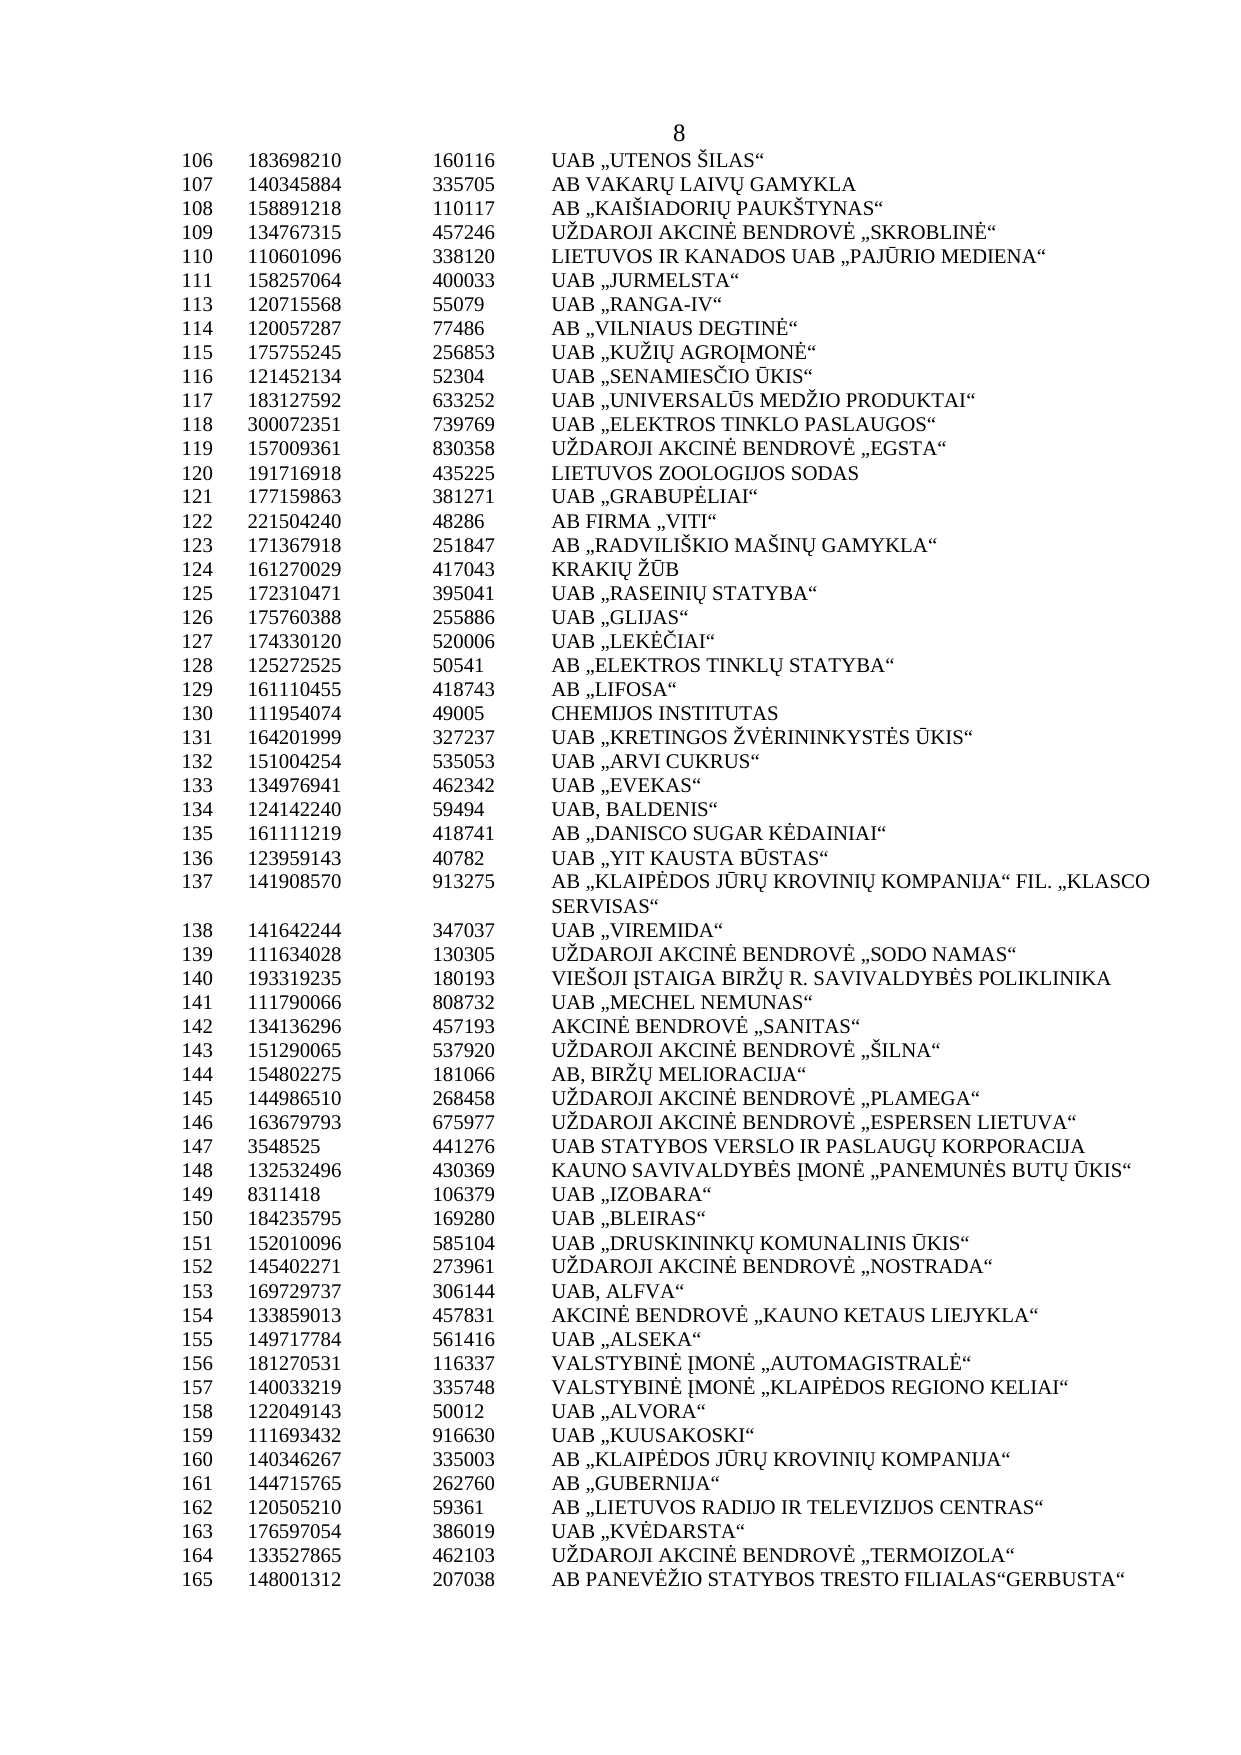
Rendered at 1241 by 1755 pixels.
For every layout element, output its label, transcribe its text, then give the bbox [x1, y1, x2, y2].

table_cell 109 [177, 220, 243, 244]
table_cell 435225 [428, 460, 547, 484]
table_cell UAB, ALFVA“ [547, 1279, 1181, 1303]
table_cell 133527865 [243, 1543, 428, 1567]
table_cell UAB „DRUSKININKŲ KOMUNALINIS ŪKIS“ [547, 1230, 1181, 1254]
table_cell 129 [177, 677, 243, 701]
table_cell 262760 [428, 1471, 547, 1495]
table_cell 128 [177, 653, 243, 677]
table_cell 121 [177, 485, 243, 508]
table_cell 132532496 [243, 1158, 428, 1182]
table_cell 537920 [428, 1038, 547, 1062]
table_cell UŽDAROJI AKCINĖ BENDROVĖ „NOSTRADA“ [547, 1255, 1181, 1278]
table_cell 306144 [428, 1279, 547, 1303]
table_cell VALSTYBINĖ ĮMONĖ „KLAIPĖDOS REGIONO KELIAI“ [547, 1375, 1181, 1399]
table_cell 133859013 [243, 1303, 428, 1327]
table_cell 441276 [428, 1134, 547, 1158]
table_cell 77486 [428, 316, 547, 340]
table_cell 110 [177, 244, 243, 268]
table_cell 158257064 [243, 268, 428, 292]
table_cell 830358 [428, 436, 547, 460]
table_cell UŽDAROJI AKCINĖ BENDROVĖ „SKROBLINĖ“ [547, 220, 1181, 244]
table_cell AB PANEVĖŽIO STATYBOS TRESTO FILIALAS“GERBUSTA“ [547, 1567, 1181, 1591]
table_cell 417043 [428, 557, 547, 581]
table_cell 121452134 [243, 364, 428, 388]
table_cell AB „RADVILIŠKIO MAŠINŲ GAMYKLA“ [547, 533, 1181, 557]
table_cell 913275 [428, 870, 547, 918]
table_cell 183127592 [243, 388, 428, 412]
table_cell AB FIRMA „VITI“ [547, 509, 1181, 533]
table_cell UAB „ALSEKA“ [547, 1327, 1181, 1351]
table_cell 561416 [428, 1327, 547, 1351]
table_cell 174330120 [243, 629, 428, 653]
table_cell 124 [177, 557, 243, 581]
table_cell 181066 [428, 1062, 547, 1086]
table_cell 114 [177, 316, 243, 340]
table_cell 143 [177, 1038, 243, 1062]
table_cell 157009361 [243, 436, 428, 460]
table_cell UAB „RANGA-IV“ [547, 292, 1181, 316]
table_cell 125272525 [243, 653, 428, 677]
table_cell 181270531 [243, 1351, 428, 1375]
table_cell 395041 [428, 581, 547, 605]
table_cell 169280 [428, 1206, 547, 1230]
table_cell 133 [177, 773, 243, 797]
table_cell 116337 [428, 1351, 547, 1375]
table_cell 140033219 [243, 1375, 428, 1399]
table_cell 130305 [428, 942, 547, 966]
table_cell 127 [177, 629, 243, 653]
table_cell 107 [177, 172, 243, 196]
table_cell AB „ELEKTROS TINKLŲ STATYBA“ [547, 653, 1181, 677]
table_cell UAB, BALDENIS“ [547, 797, 1181, 821]
table_cell 176597054 [243, 1519, 428, 1543]
table_cell 134767315 [243, 220, 428, 244]
table_cell 175755245 [243, 340, 428, 364]
table_cell AB, BIRŽŲ MELIORACIJA“ [547, 1062, 1181, 1086]
table_cell 151004254 [243, 749, 428, 773]
table_cell UŽDAROJI AKCINĖ BENDROVĖ „ŠILNA“ [547, 1038, 1181, 1062]
table_cell 123 [177, 533, 243, 557]
table_cell 149 [177, 1182, 243, 1206]
table_cell 300072351 [243, 412, 428, 436]
table_cell 50541 [428, 653, 547, 677]
table_cell 159 [177, 1423, 243, 1447]
table_cell 108 [177, 196, 243, 220]
table_cell 111790066 [243, 990, 428, 1014]
table_cell AB „GUBERNIJA“ [547, 1471, 1181, 1495]
table_cell 115 [177, 340, 243, 364]
table_cell 175760388 [243, 605, 428, 629]
table_cell AB „KAIŠIADORIŲ PAUKŠTYNAS“ [547, 196, 1181, 220]
table_cell 117 [177, 388, 243, 412]
table_cell UŽDAROJI AKCINĖ BENDROVĖ „SODO NAMAS“ [547, 942, 1181, 966]
table_cell 147 [177, 1134, 243, 1158]
table_cell 535053 [428, 749, 547, 773]
table_cell UAB „IZOBARA“ [547, 1182, 1181, 1206]
table_cell 457831 [428, 1303, 547, 1327]
table_cell 347037 [428, 918, 547, 942]
table_cell 137 [177, 870, 243, 918]
table_cell 59361 [428, 1495, 547, 1519]
table_cell 122049143 [243, 1399, 428, 1423]
table_cell 120057287 [243, 316, 428, 340]
table_cell 207038 [428, 1567, 547, 1591]
table_cell 140345884 [243, 172, 428, 196]
table_cell 123959143 [243, 845, 428, 869]
table_cell 177159863 [243, 485, 428, 508]
table_cell 124142240 [243, 797, 428, 821]
table_cell 111954074 [243, 701, 428, 725]
table_cell 49005 [428, 701, 547, 725]
table_cell 457193 [428, 1014, 547, 1038]
table_cell 161270029 [243, 557, 428, 581]
table_cell 131 [177, 725, 243, 749]
table_cell 633252 [428, 388, 547, 412]
table_cell 119 [177, 436, 243, 460]
table_cell 193319235 [243, 966, 428, 990]
table_cell 169729737 [243, 1279, 428, 1303]
table_cell 141 [177, 990, 243, 1014]
table_cell AB „DANISCO SUGAR KĖDAINIAI“ [547, 821, 1181, 845]
table_cell 138 [177, 918, 243, 942]
table_cell 191716918 [243, 460, 428, 484]
table_cell UAB „ARVI CUKRUS“ [547, 749, 1181, 773]
table_cell 335748 [428, 1375, 547, 1399]
table_cell UAB „YIT KAUSTA BŪSTAS“ [547, 845, 1181, 869]
table_cell 144 [177, 1062, 243, 1086]
table_cell 251847 [428, 533, 547, 557]
table_cell 122 [177, 509, 243, 533]
table_cell 161110455 [243, 677, 428, 701]
table_cell UAB „ALVORA“ [547, 1399, 1181, 1423]
table_cell 156 [177, 1351, 243, 1375]
table_cell 457246 [428, 220, 547, 244]
table_cell 8311418 [243, 1182, 428, 1206]
table_cell 50012 [428, 1399, 547, 1423]
table_cell 110117 [428, 196, 547, 220]
table_cell 126 [177, 605, 243, 629]
table_cell 157 [177, 1375, 243, 1399]
table_cell AKCINĖ BENDROVĖ „KAUNO KETAUS LIEJYKLA“ [547, 1303, 1181, 1327]
table_cell 184235795 [243, 1206, 428, 1230]
table_cell 335003 [428, 1447, 547, 1471]
table_cell 739769 [428, 412, 547, 436]
table_cell CHEMIJOS INSTITUTAS [547, 701, 1181, 725]
table_cell 154 [177, 1303, 243, 1327]
table_cell 106379 [428, 1182, 547, 1206]
table_cell UAB „GLIJAS“ [547, 605, 1181, 629]
table_cell 146 [177, 1110, 243, 1134]
table_cell KRAKIŲ ŽŪB [547, 557, 1181, 581]
table_cell 134976941 [243, 773, 428, 797]
table_cell 149717784 [243, 1327, 428, 1351]
table_cell 111634028 [243, 942, 428, 966]
table_cell 145402271 [243, 1255, 428, 1278]
table_cell 134 [177, 797, 243, 821]
table_cell 144986510 [243, 1086, 428, 1110]
table_cell 221504240 [243, 509, 428, 533]
table_cell UAB „JURMELSTA“ [547, 268, 1181, 292]
table_cell UŽDAROJI AKCINĖ BENDROVĖ „ESPERSEN LIETUVA“ [547, 1110, 1181, 1134]
table_cell 150 [177, 1206, 243, 1230]
table_cell UAB „ELEKTROS TINKLO PASLAUGOS“ [547, 412, 1181, 436]
table_cell 151 [177, 1230, 243, 1254]
table_cell 418743 [428, 677, 547, 701]
table_cell 162 [177, 1495, 243, 1519]
table_cell UŽDAROJI AKCINĖ BENDROVĖ „EGSTA“ [547, 436, 1181, 460]
table_cell 55079 [428, 292, 547, 316]
table_cell 144715765 [243, 1471, 428, 1495]
table_cell 386019 [428, 1519, 547, 1543]
table_cell 462103 [428, 1543, 547, 1567]
table_cell 148 [177, 1158, 243, 1182]
table_cell 165 [177, 1567, 243, 1591]
table_cell 158 [177, 1399, 243, 1423]
table_cell 153 [177, 1279, 243, 1303]
table_cell AB VAKARŲ LAIVŲ GAMYKLA [547, 172, 1181, 196]
table_cell AB „KLAIPĖDOS JŪRŲ KROVINIŲ KOMPANIJA“ [547, 1447, 1181, 1471]
table_cell 141908570 [243, 870, 428, 918]
table_cell 381271 [428, 485, 547, 508]
table_cell 154802275 [243, 1062, 428, 1086]
table_cell UAB „LEKĖČIAI“ [547, 629, 1181, 653]
table_cell 59494 [428, 797, 547, 821]
table_cell 145 [177, 1086, 243, 1110]
table_cell 164 [177, 1543, 243, 1567]
table_cell 171367918 [243, 533, 428, 557]
table_cell 335705 [428, 172, 547, 196]
table_cell 118 [177, 412, 243, 436]
table_cell UAB „KUŽIŲ AGROĮMONĖ“ [547, 340, 1181, 364]
table_cell UAB „KUUSAKOSKI“ [547, 1423, 1181, 1447]
table_cell AB „LIFOSA“ [547, 677, 1181, 701]
table_cell 152010096 [243, 1230, 428, 1254]
table_cell VALSTYBINĖ ĮMONĖ „AUTOMAGISTRALĖ“ [547, 1351, 1181, 1375]
table_cell 111693432 [243, 1423, 428, 1447]
table_cell 462342 [428, 773, 547, 797]
table_cell LIETUVOS IR KANADOS UAB „PAJŪRIO MEDIENA“ [547, 244, 1181, 268]
table_cell 148001312 [243, 1567, 428, 1591]
table_cell UAB „UTENOS ŠILAS“ [547, 148, 1181, 172]
table_cell 136 [177, 845, 243, 869]
table_cell 163 [177, 1519, 243, 1543]
table_cell 256853 [428, 340, 547, 364]
table_cell 675977 [428, 1110, 547, 1134]
table_cell 520006 [428, 629, 547, 653]
table_cell AKCINĖ BENDROVĖ „SANITAS“ [547, 1014, 1181, 1038]
table_cell 163679793 [243, 1110, 428, 1134]
table_cell 160116 [428, 148, 547, 172]
table_cell VIEŠOJI ĮSTAIGA BIRŽŲ R. SAVIVALDYBĖS POLIKLINIKA [547, 966, 1181, 990]
table_cell UAB STATYBOS VERSLO IR PASLAUGŲ KORPORACIJA [547, 1134, 1181, 1158]
table_cell 113 [177, 292, 243, 316]
table_cell UAB „KRETINGOS ŽVĖRININKYSTĖS ŪKIS“ [547, 725, 1181, 749]
table_cell 125 [177, 581, 243, 605]
table_cell UŽDAROJI AKCINĖ BENDROVĖ „PLAMEGA“ [547, 1086, 1181, 1110]
table_cell 164201999 [243, 725, 428, 749]
table_cell 135 [177, 821, 243, 845]
table_cell 116 [177, 364, 243, 388]
table_cell UAB „VIREMIDA“ [547, 918, 1181, 942]
table_cell 130 [177, 701, 243, 725]
table_cell 140 [177, 966, 243, 990]
table_cell 430369 [428, 1158, 547, 1182]
table_cell 139 [177, 942, 243, 966]
table_cell UAB „MECHEL NEMUNAS“ [547, 990, 1181, 1014]
table_cell 120 [177, 460, 243, 484]
table_cell 151290065 [243, 1038, 428, 1062]
table_cell UAB „EVEKAS“ [547, 773, 1181, 797]
table_cell 172310471 [243, 581, 428, 605]
table_cell 158891218 [243, 196, 428, 220]
table_cell AB „KLAIPĖDOS JŪRŲ KROVINIŲ KOMPANIJA“ FIL. „KLASCO SERVISAS“ [547, 870, 1181, 918]
table_cell 183698210 [243, 148, 428, 172]
table_cell 400033 [428, 268, 547, 292]
table_cell 268458 [428, 1086, 547, 1110]
table_cell UAB „BLEIRAS“ [547, 1206, 1181, 1230]
table_cell 155 [177, 1327, 243, 1351]
table_cell 418741 [428, 821, 547, 845]
table_cell 140346267 [243, 1447, 428, 1471]
table_cell 111 [177, 268, 243, 292]
table_cell 120505210 [243, 1495, 428, 1519]
table_cell KAUNO SAVIVALDYBĖS ĮMONĖ „PANEMUNĖS BUTŲ ŪKIS“ [547, 1158, 1181, 1182]
table_cell 808732 [428, 990, 547, 1014]
table_cell UAB „GRABUPĖLIAI“ [547, 485, 1181, 508]
table_cell 134136296 [243, 1014, 428, 1038]
table_cell 3548525 [243, 1134, 428, 1158]
table_cell 585104 [428, 1230, 547, 1254]
table_cell UAB „UNIVERSALŪS MEDŽIO PRODUKTAI“ [547, 388, 1181, 412]
table_cell 327237 [428, 725, 547, 749]
table_cell UAB „KVĖDARSTA“ [547, 1519, 1181, 1543]
table_cell 142 [177, 1014, 243, 1038]
table_cell 120715568 [243, 292, 428, 316]
table_cell 110601096 [243, 244, 428, 268]
table_cell 141642244 [243, 918, 428, 942]
table_cell AB „VILNIAUS DEGTINĖ“ [547, 316, 1181, 340]
table_cell 180193 [428, 966, 547, 990]
table_cell UAB „RASEINIŲ STATYBA“ [547, 581, 1181, 605]
table_cell 48286 [428, 509, 547, 533]
table_cell LIETUVOS ZOOLOGIJOS SODAS [547, 460, 1181, 484]
table_cell 255886 [428, 605, 547, 629]
table_cell 40782 [428, 845, 547, 869]
table_cell 106 [177, 148, 243, 172]
table_cell 338120 [428, 244, 547, 268]
table_cell 160 [177, 1447, 243, 1471]
table_cell AB „LIETUVOS RADIJO IR TELEVIZIJOS CENTRAS“ [547, 1495, 1181, 1519]
table_cell 161 [177, 1471, 243, 1495]
table_cell 152 [177, 1255, 243, 1278]
table_cell UŽDAROJI AKCINĖ BENDROVĖ „TERMOIZOLA“ [547, 1543, 1181, 1567]
table_cell 132 [177, 749, 243, 773]
table_cell UAB „SENAMIESČIO ŪKIS“ [547, 364, 1181, 388]
table_cell 273961 [428, 1255, 547, 1278]
table_cell 161111219 [243, 821, 428, 845]
table_cell 916630 [428, 1423, 547, 1447]
table_cell 52304 [428, 364, 547, 388]
